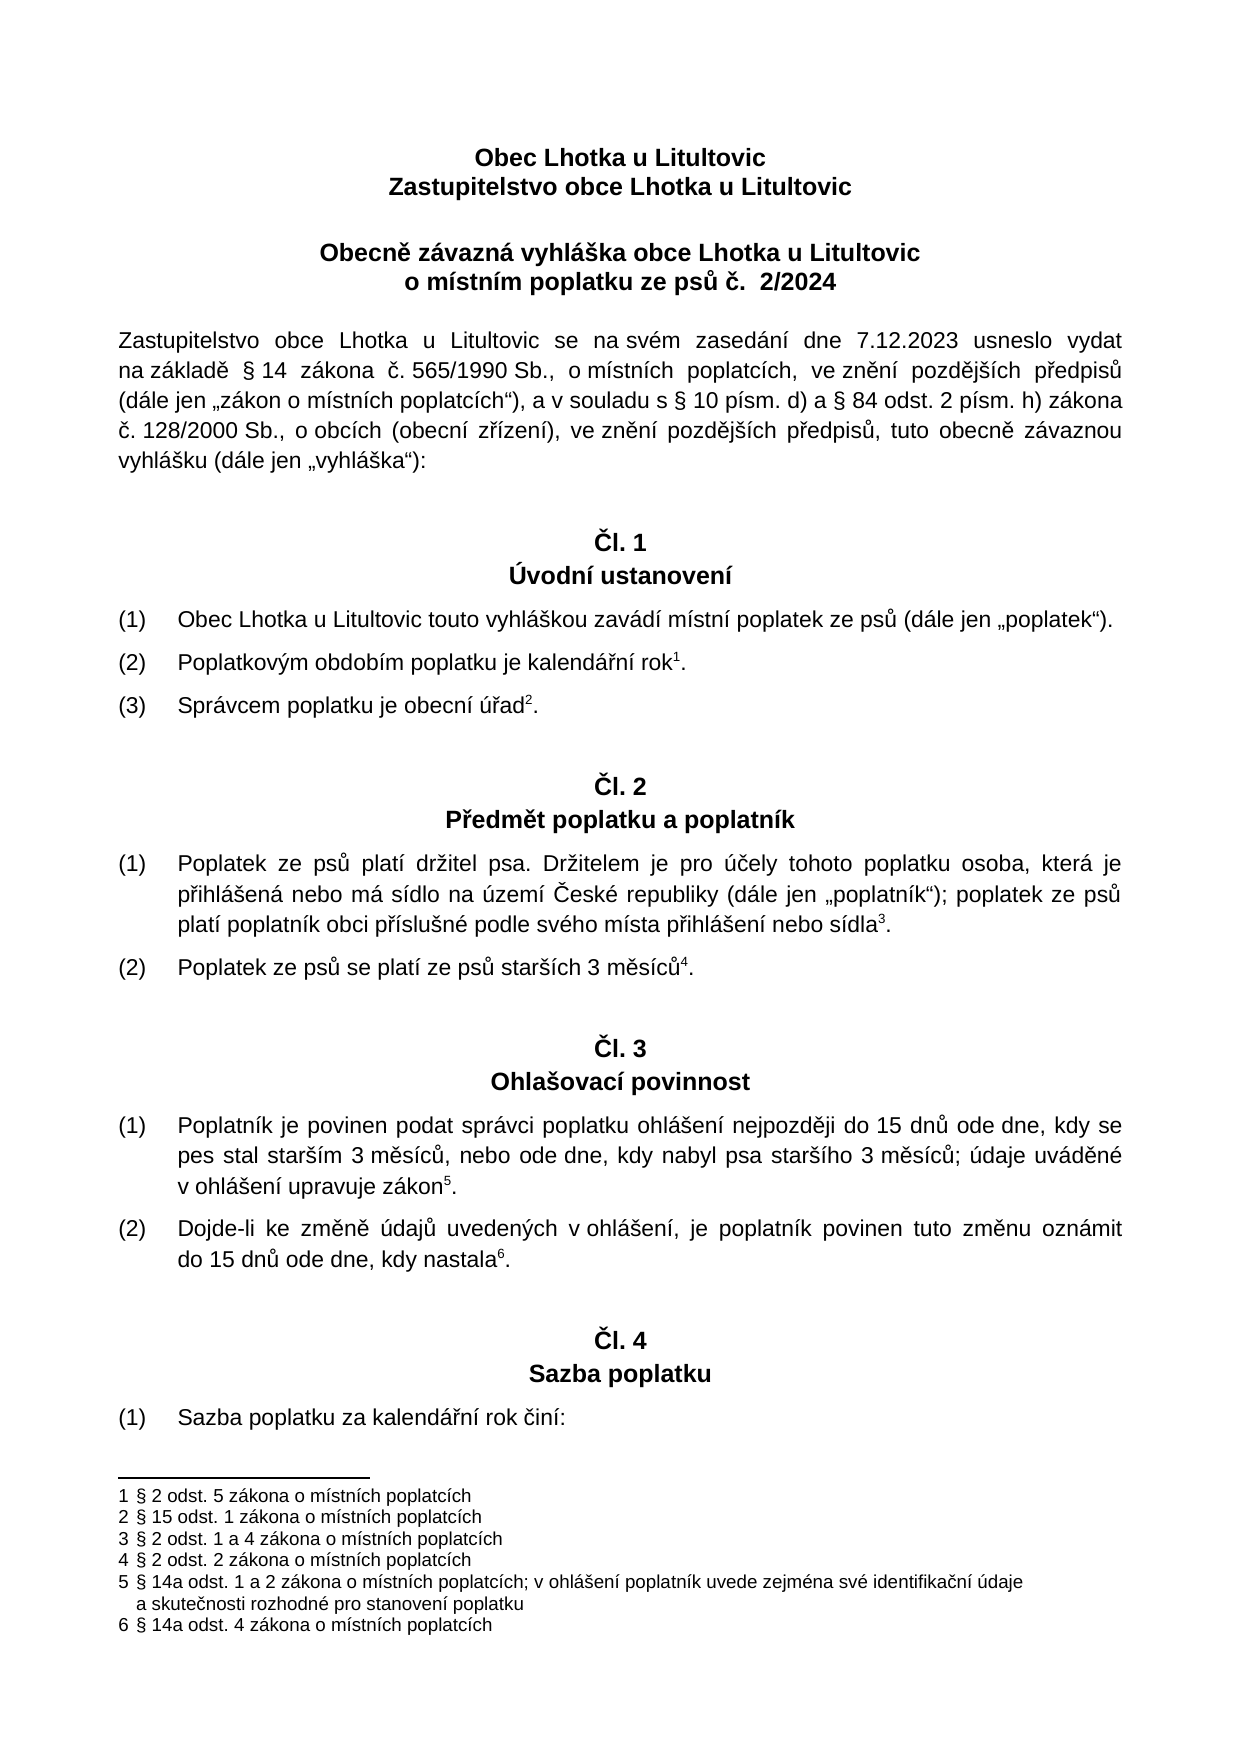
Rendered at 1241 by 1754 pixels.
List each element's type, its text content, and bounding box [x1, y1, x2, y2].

subtitle Čl. 4 Sazba poplatku [118, 1326, 1122, 1388]
list Dojde-li ke změně údajů uvedených v ohlášení, je poplatník povinen tuto změnu oznámit do 15 dnů ode dne, kdy nastala. [118, 1215, 1122, 1272]
list § 2 odst. 1 a 4 zákona o místních poplatcích [118, 1528, 1122, 1549]
list § 2 odst. 5 zákona o místních poplatcích [118, 1484, 1122, 1506]
list Poplatek ze psů se platí ze psů starších 3 měsíců. [118, 953, 1122, 980]
list Poplatek ze psů platí držitel psa. Držitelem je pro účely tohoto poplatku osoba, která je přihlášená nebo má sídlo na území České republiky (dále jen „poplatník“); poplatek ze psů platí poplatník obci příslušné podle svého místa přihlášení nebo sídla. [118, 850, 1122, 937]
list § 2 odst. 2 zákona o místních poplatcích [118, 1549, 1122, 1571]
subtitle Čl. 1 Úvodní ustanovení [118, 528, 1122, 589]
list Poplatník je povinen podat správci poplatku ohlášení nejpozději do 15 dnů ode dne, kdy se pes stal starším 3 měsíců, nebo ode dne, kdy nabyl psa staršího 3 měsíců; údaje uváděné v ohlášení upravuje zákon. [118, 1112, 1122, 1199]
text Zastupitelstvo obce Lhotka u Litultovic se na svém zasedání dne 7.12.2023 usneslo vydat na základě § 14 zákona č. 565/1990 Sb., o místních poplatcích, ve znění pozdějších předpisů (dále jen „zákon o místních poplatcích“), a v souladu s § 10 písm. d) a § 84 odst. 2 písm. h) zákona č. 128/2000 Sb., o obcích (obecní zřízení), ve znění pozdějších předpisů, tuto obecně závaznou vyhlášku (dále jen „vyhláška“): [118, 327, 1122, 474]
list § 15 odst. 1 zákona o místních poplatcích [118, 1506, 1122, 1528]
list § 14a odst. 1 a 2 zákona o místních poplatcích; v ohlášení poplatník uvede zejména své identifikační údaje a skutečnosti rozhodné pro stanovení poplatku [118, 1571, 1122, 1614]
list Obec Lhotka u Litultovic touto vyhláškou zavádí místní poplatek ze psů (dále jen „poplatek“). [118, 606, 1122, 633]
list § 14a odst. 4 zákona o místních poplatcích [118, 1614, 1122, 1635]
subtitle Čl. 3 Ohlašovací povinnost [118, 1034, 1122, 1096]
subtitle Čl. 2 Předmět poplatku a poplatník [118, 772, 1122, 834]
list Poplatkovým obdobím poplatku je kalendářní rok. [118, 649, 1122, 675]
subtitle Obecně závazná vyhláška obce Lhotka u Litultovic o místním poplatku ze psů č. 2/2024 [118, 238, 1122, 295]
list Správcem poplatku je obecní úřad. [118, 692, 1122, 718]
list Sazba poplatku za kalendářní rok činí: [118, 1404, 1122, 1431]
title Obec Lhotka u Litultovic Zastupitelstvo obce Lhotka u Litultovic [118, 143, 1122, 201]
